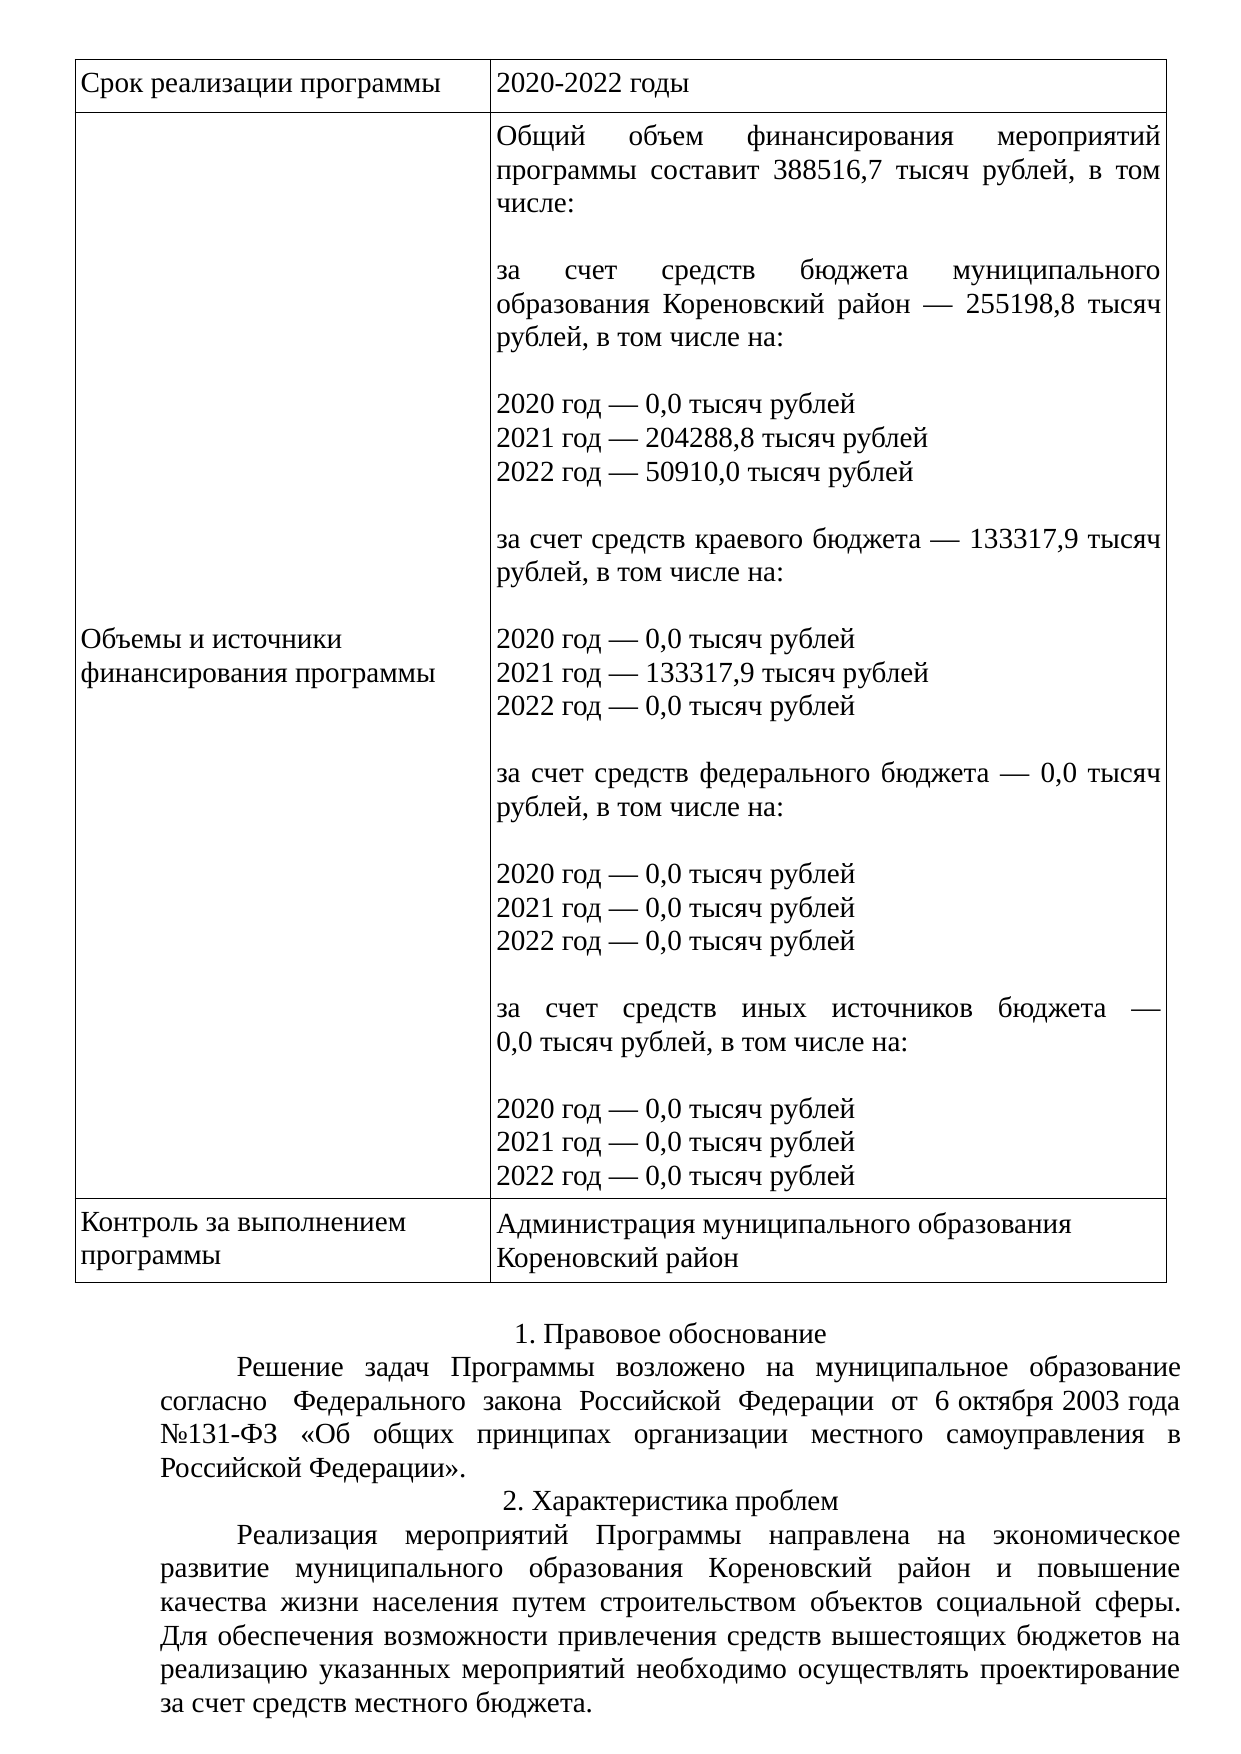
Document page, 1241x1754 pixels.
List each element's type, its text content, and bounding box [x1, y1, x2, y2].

table_cell Администрация муниципального образования Кореновский район [491, 1199, 1166, 1282]
table_cell Объемы и источники финансирования программы [76, 113, 490, 1197]
text 1. Правовое обоснование [160, 1316, 1181, 1349]
table_cell Срок реализации программы [76, 60, 490, 112]
text Реализация мероприятий Программы направлена на экономическое развитие муниципального образования Кореновский район и повышение качества жизни населения путем строительством объектов социальной сферы. Для обеспечения возможности привлечения средств вышестоящих бюджетов на реализацию указанных мероприятий необходимо осуществлять проектирование за счет средств местного бюджета. [160, 1517, 1181, 1718]
text Решение задач Программы возложено на муниципальное образование согласно Федерального закона Российской Федерации от 6 октября 2003 года №131-ФЗ «Об общих принципах организации местного самоуправления в Российской Федерации». [160, 1349, 1181, 1483]
text 2. Характеристика проблем [160, 1483, 1181, 1517]
table_cell Общий объем финансирования мероприятий программы составит 388516,7 тысяч рублей, в том числе: за счет средств бюджета муниципального образования Кореновский район — 255198,8 тысяч рублей, в том числе на: 2020 год — 0,0 тысяч рублей 2021 год — 204288,8 тысяч рублей 2022 год — 50910,0 тысяч рублей за счет средств краевого бюджета — 133317,9 тысяч рублей, в том числе на: 2020 год — 0,0 тысяч рублей 2021 год — 133317,9 тысяч рублей 2022 год — 0,0 тысяч рублей за счет средств федерального бюджета — 0,0 тысяч рублей, в том числе на: 2020 год — 0,0 тысяч рублей 2021 год — 0,0 тысяч рублей 2022 год — 0,0 тысяч рублей за счет средств иных источников бюджета — 0,0 тысяч рублей, в том числе на: 2020 год — 0,0 тысяч рублей 2021 год — 0,0 тысяч рублей 2022 год — 0,0 тысяч рублей [491, 113, 1166, 1197]
table_cell 2020-2022 годы [491, 60, 1166, 112]
table_cell Контроль за выполнением программы [76, 1199, 490, 1282]
